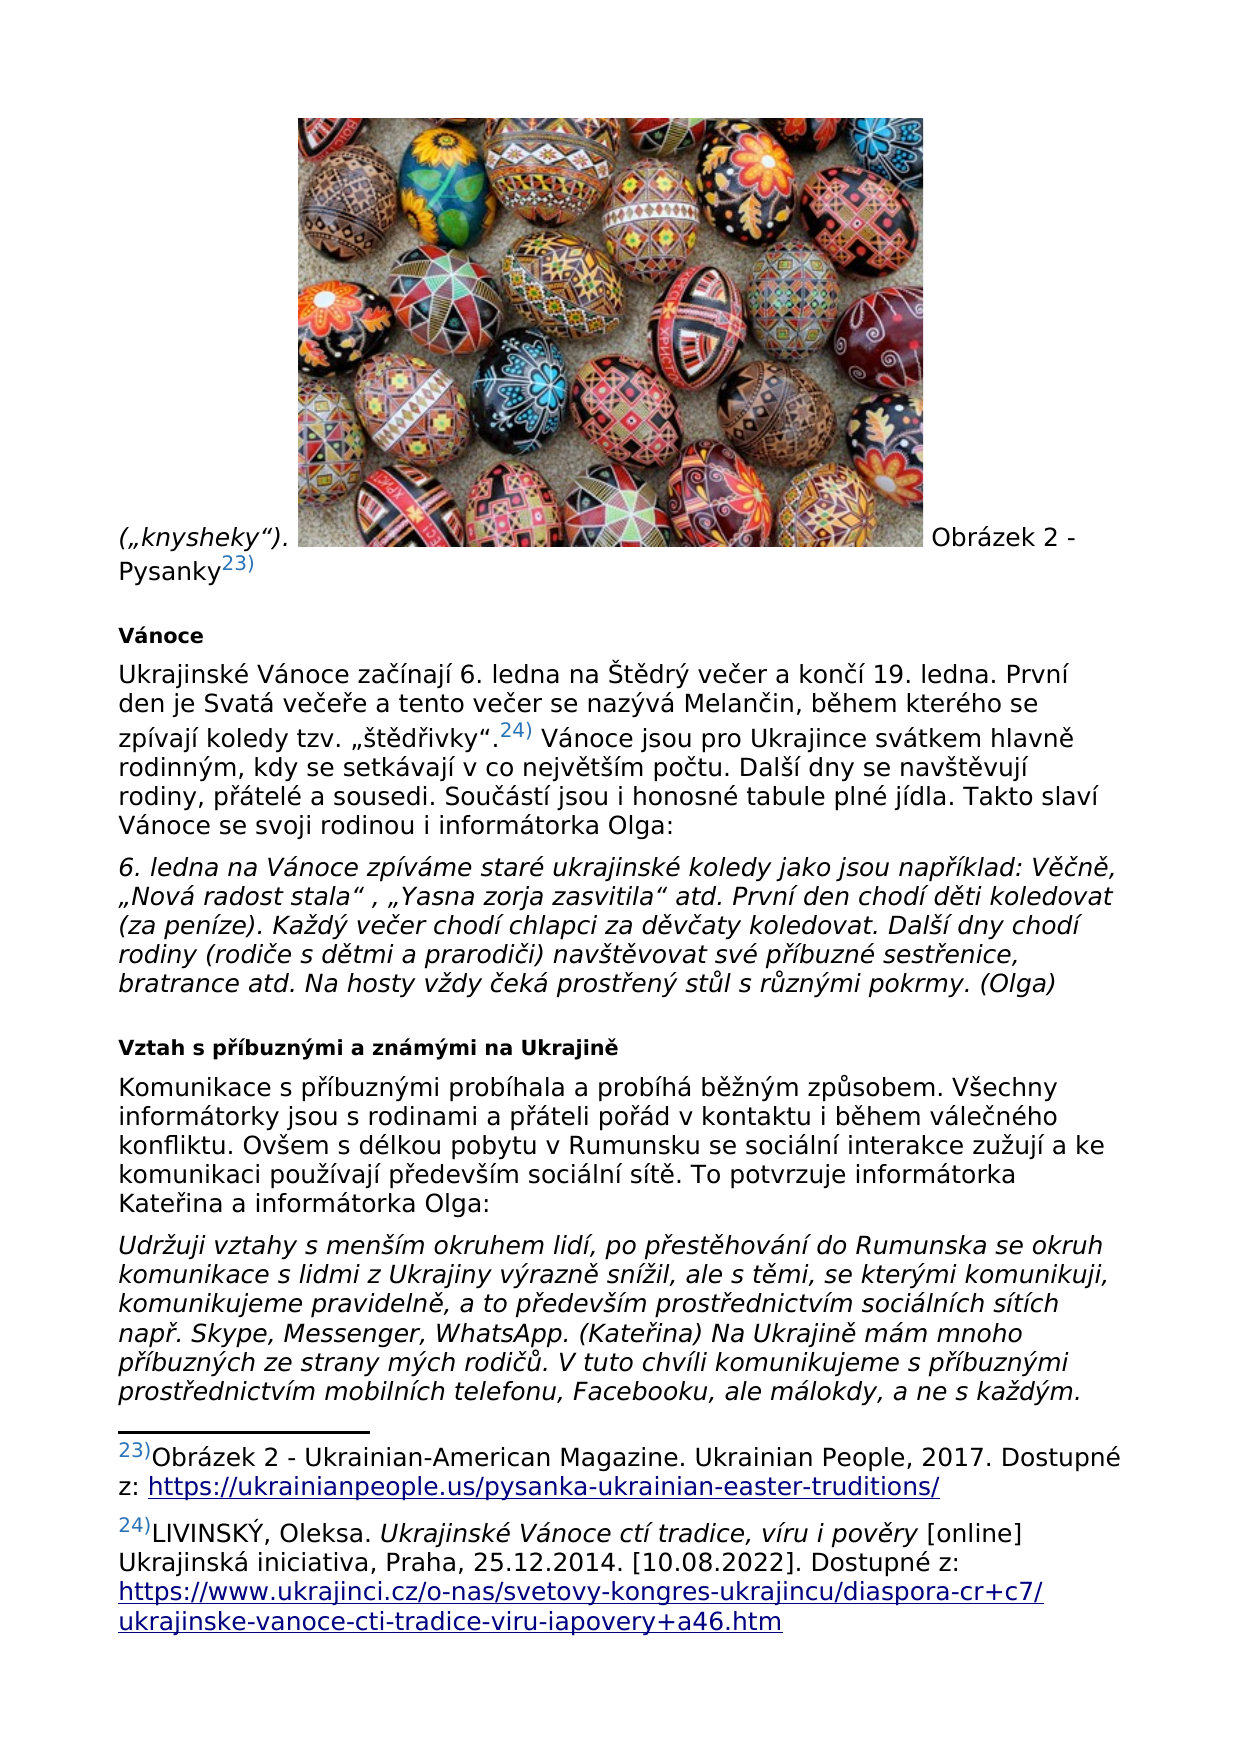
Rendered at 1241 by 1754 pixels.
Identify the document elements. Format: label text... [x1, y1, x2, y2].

subtitle Vánoce [118, 624, 1122, 648]
text Obrázek 2 - Ukrainian-American Magazine. Ukrainian People, 2017. Dostupné z: https://ukrainianpeople.us/pysanka-ukrainian-easter-truditions/ [118, 1438, 1122, 1502]
subtitle Vztah s příbuznými a známými na Ukrajině [118, 1036, 1122, 1061]
picture [298, 118, 924, 547]
text („knysheky“). Obrázek 2 - Pysanky [118, 118, 1122, 586]
text Udržuji vztahy s menším okruhem lidí, po přestěhování do Rumunska se okruh komunikace s lidmi z Ukrajiny výrazně snížil, ale s těmi, se kterými komunikuji, komunikujeme pravidelně, a to především prostřednictvím sociálních sítích např. Skype, Messenger, WhatsApp. (Kateřina) Na Ukrajině mám mnoho příbuzných ze strany mých rodičů. V tuto chvíli komunikujeme s příbuznými prostřednictvím mobilních telefonu, Facebooku, ale málokdy, a ne s každým. [118, 1231, 1122, 1406]
text LIVINSKÝ, Oleksa. Ukrajinské Vánoce ctí tradice, víru i pověry [online] Ukrajinská iniciativa, Praha, 25.12.2014. [10.08.2022]. Dostupné z: https://www.ukrajinci.cz/o-nas/svetovy-kongres-ukrajincu/diaspora-cr+c7/ukrajinske-vanoce-cti-tradice-viru-iapovery+a46.htm [118, 1514, 1122, 1636]
text 6. ledna na Vánoce zpíváme staré ukrajinské koledy jako jsou například: Věčně, „Nová radost stala“ , „Yasna zorja zasvitila“ atd. První den chodí děti koledovat (za peníze). Každý večer chodí chlapci za děvčaty koledovat. Další dny chodí rodiny (rodiče s dětmi a prarodiči) navštěvovat své příbuzné sestřenice, bratrance atd. Na hosty vždy čeká prostřený stůl s různými pokrmy. (Olga) [118, 853, 1122, 999]
text Ukrajinské Vánoce začínají 6. ledna na Štědrý večer a končí 19. ledna. První den je Svatá večeře a tento večer se nazývá Melančin, během kterého se zpívají koledy tzv. „štědřivky“. Vánoce jsou pro Ukrajince svátkem hlavně rodinným, kdy se setkávají v co největším počtu. Další dny se navštěvují rodiny, přátelé a sousedi. Součástí jsou i honosné tabule plné jídla. Takto slaví Vánoce se svoji rodinou i informátorka Olga: [118, 661, 1122, 840]
text Komunikace s příbuznými probíhala a probíhá běžným způsobem. Všechny informátorky jsou s rodinami a přáteli pořád v kontaktu i během válečného konfliktu. Ovšem s délkou pobytu v Rumunsku se sociální interakce zužují a ke komunikaci používají především sociální sítě. To potvrzuje informátorka Kateřina a informátorka Olga: [118, 1073, 1122, 1219]
